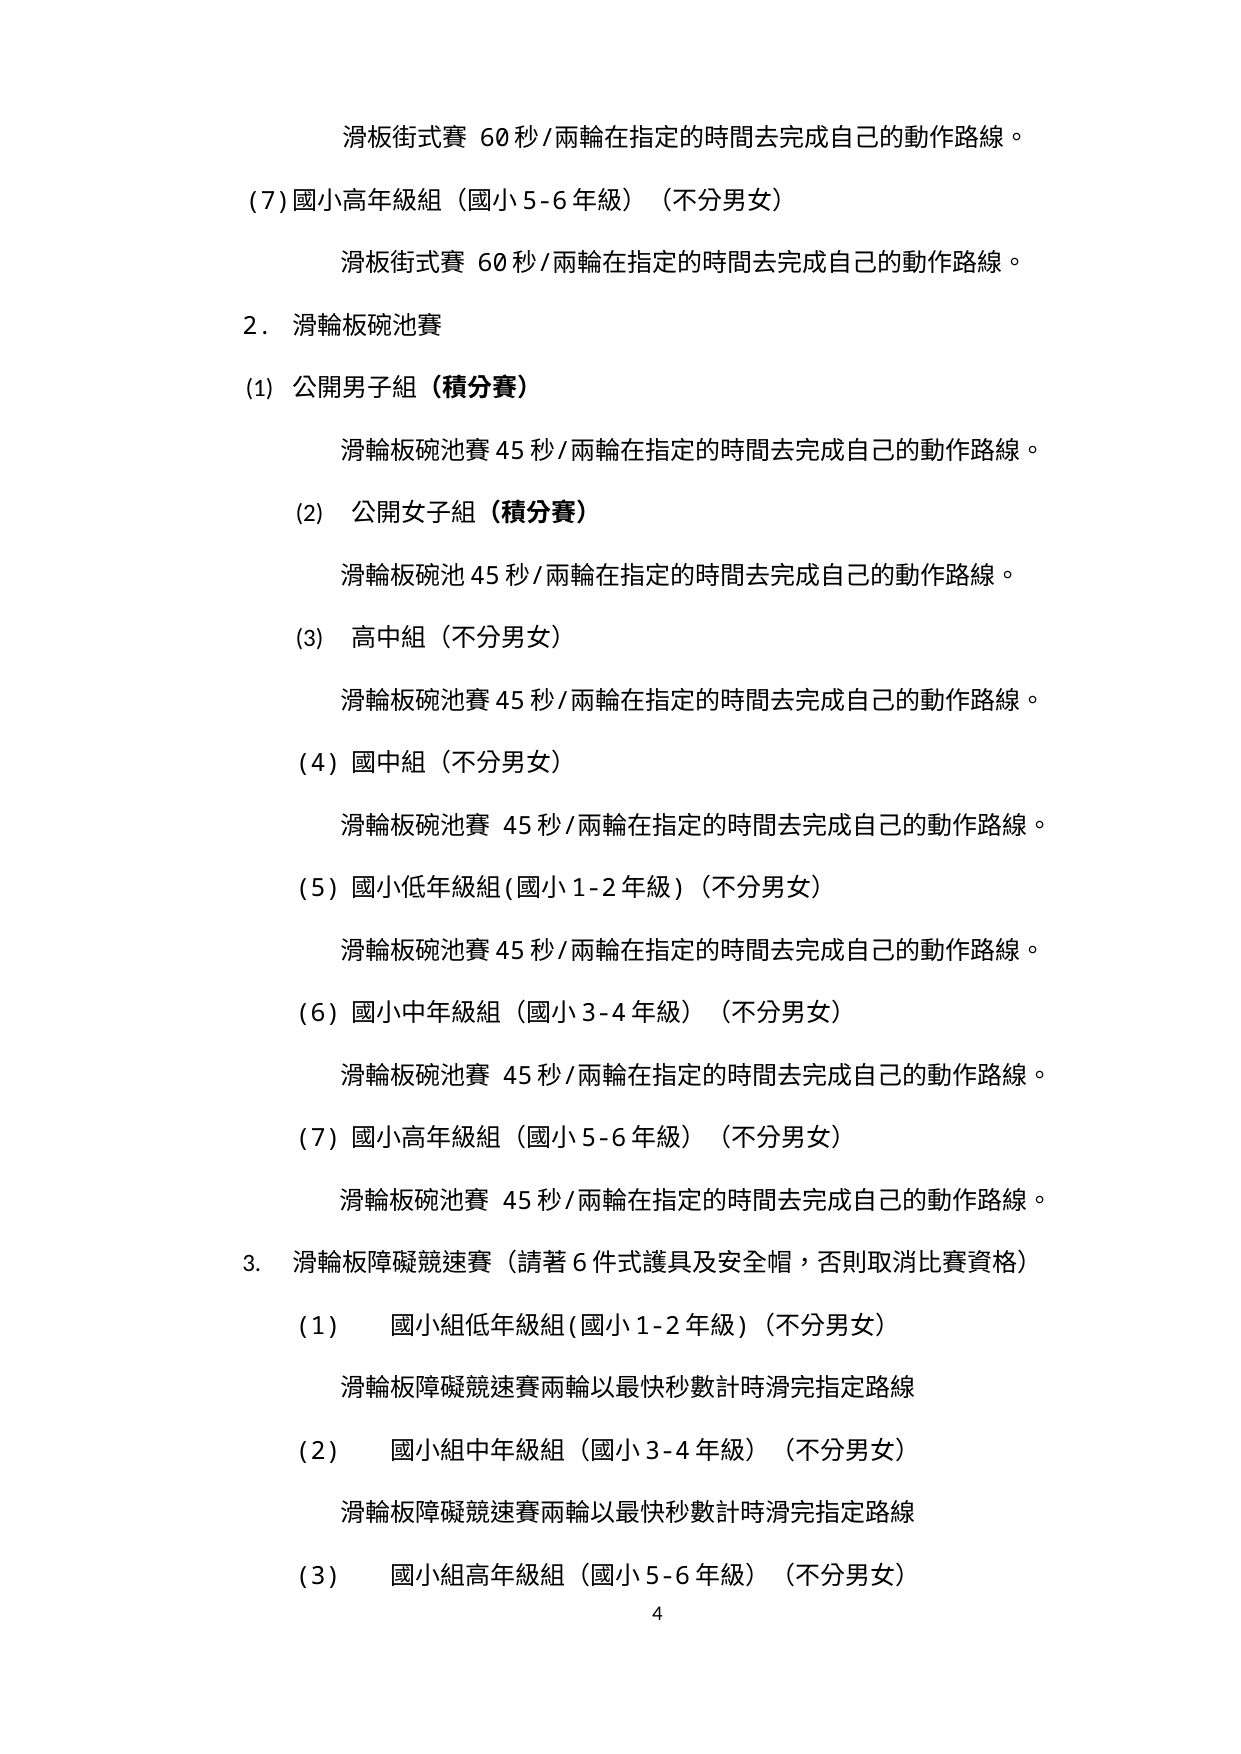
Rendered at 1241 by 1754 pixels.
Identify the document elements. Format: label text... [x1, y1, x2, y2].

text 滑輪板碗池45秒/兩輪在指定的時間去完成自己的動作路線。 [310, 532, 1122, 594]
text 滑輪板碗池賽45秒/兩輪在指定的時間去完成自己的動作路線。 [281, 657, 1122, 719]
text 滑輪板碗池賽 45秒/兩輪在指定的時間去完成自己的動作路線。 [251, 1032, 1122, 1094]
list 國小高年級組（國小5-6年級）（不分男女） [192, 157, 1122, 219]
text 滑板街式賽 60秒/兩輪在指定的時間去完成自己的動作路線。 [295, 219, 1122, 282]
text 滑板街式賽 60秒/兩輪在指定的時間去完成自己的動作路線。 [342, 94, 1122, 157]
text 滑輪板障礙競速賽兩輪以最快秒數計時滑完指定路線 [340, 1344, 1122, 1407]
list 滑輪板障礙競速賽（請著6件式護具及安全帽，否則取消比賽資格） [242, 1219, 1122, 1282]
text 滑輪板碗池賽 45秒/兩輪在指定的時間去完成自己的動作路線。 [281, 782, 1122, 844]
list 國小組高年級組（國小5-6年級）（不分男女） [295, 1532, 1122, 1594]
text 滑輪板障礙競速賽兩輪以最快秒數計時滑完指定路線 [340, 1469, 1122, 1532]
list 國小中年級組（國小3-4年級）（不分男女） [251, 969, 1122, 1032]
list 國小組中年級組（國小3-4年級）（不分男女） [295, 1407, 1122, 1469]
list 公開女子組（積分賽） [251, 469, 1122, 532]
text 滑輪板碗池賽45秒/兩輪在指定的時間去完成自己的動作路線。 [251, 907, 1122, 969]
list 國小低年級組(國小1-2年級)（不分男女） [251, 844, 1122, 907]
list 國中組（不分男女） [251, 719, 1122, 782]
list 高中組（不分男女） [251, 594, 1122, 657]
list 國小組低年級組(國小1-2年級)（不分男女） [295, 1282, 1122, 1344]
list 國小高年級組（國小5-6年級）（不分男女） [251, 1094, 1122, 1157]
text 滑輪板碗池賽 45秒/兩輪在指定的時間去完成自己的動作路線。 [251, 1157, 1122, 1219]
list 公開男子組（積分賽） [192, 344, 1122, 407]
list 滑輪板碗池賽 [242, 282, 1122, 344]
text 滑輪板碗池賽45秒/兩輪在指定的時間去完成自己的動作路線。 [340, 407, 1122, 469]
